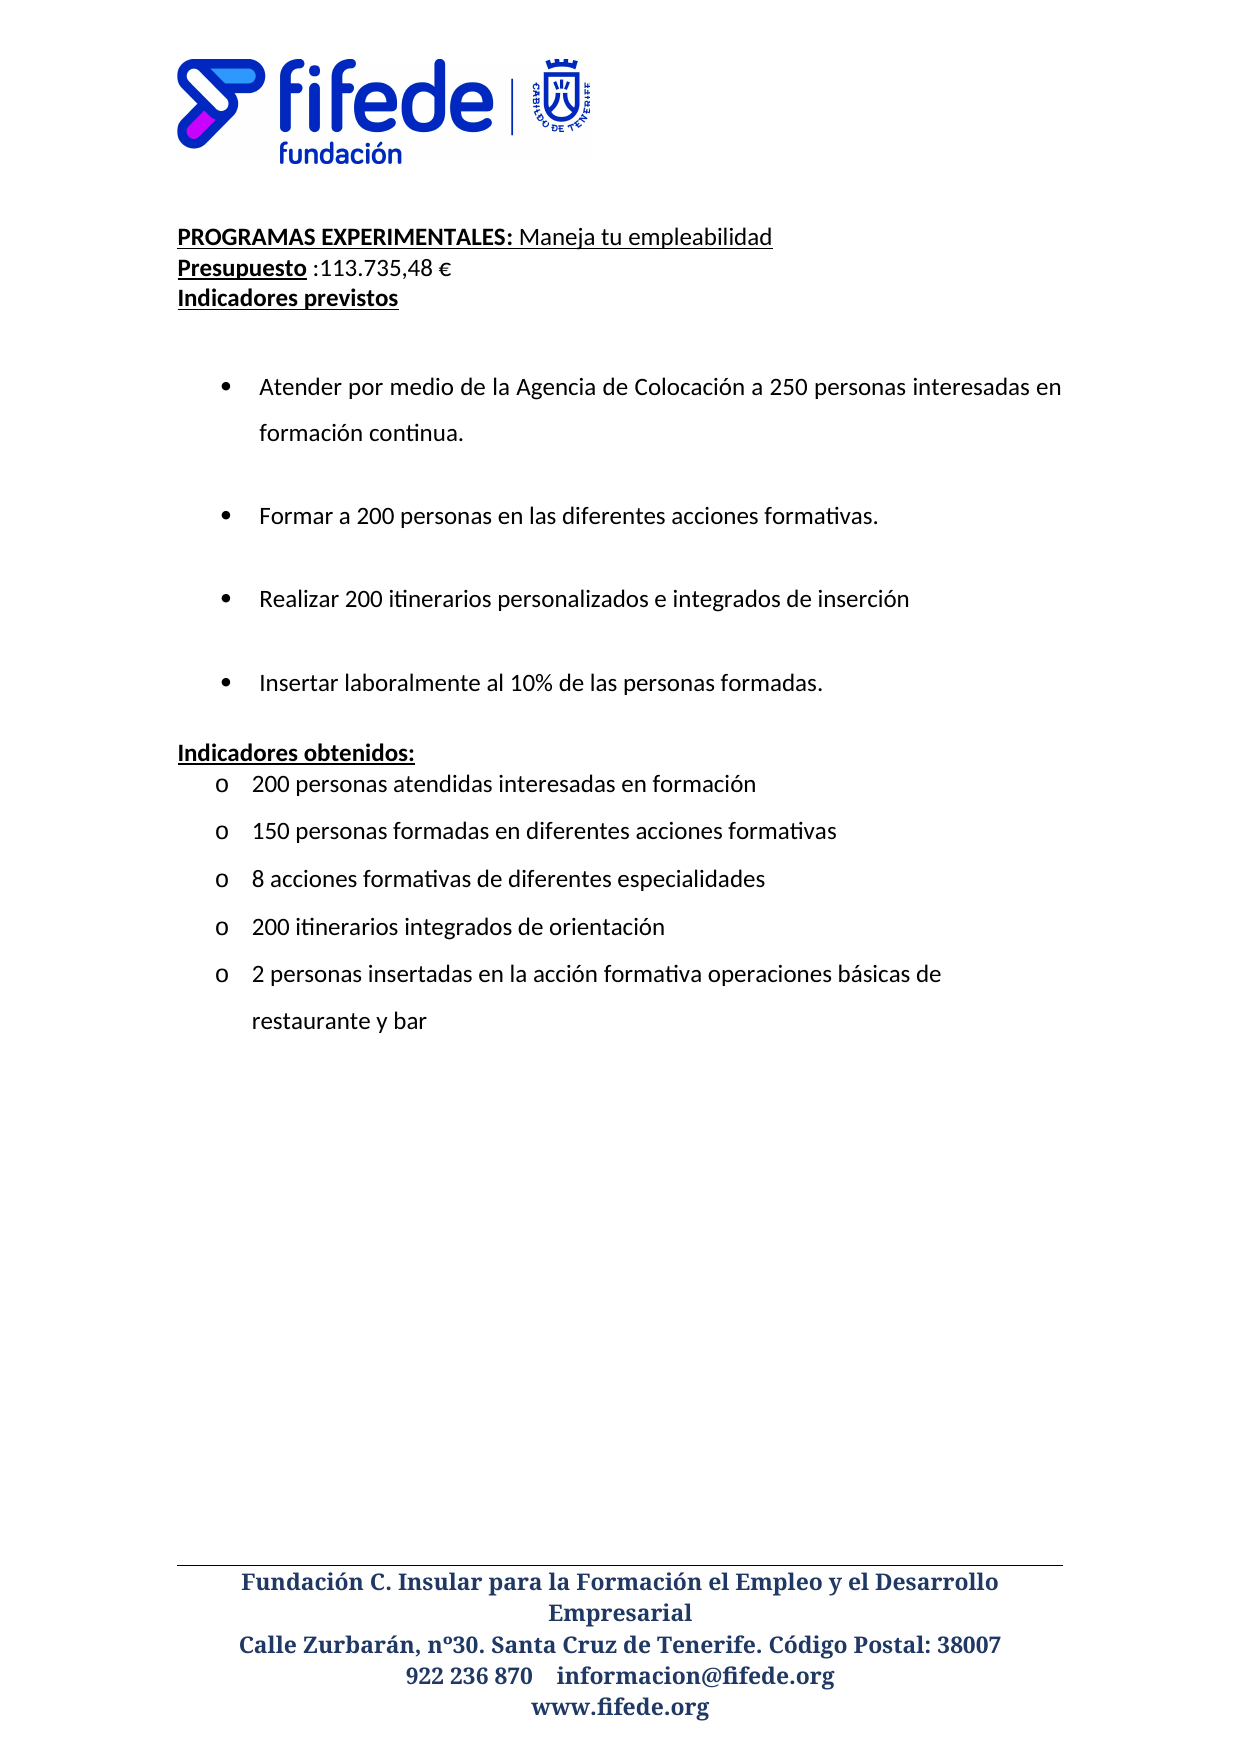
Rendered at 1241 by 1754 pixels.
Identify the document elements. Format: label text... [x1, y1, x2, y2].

list Insertar laboralmente al 10% de las personas formadas. [222, 667, 1063, 697]
list 2 personas insertadas en la acción formativa operaciones básicas de restaurante y bar [214, 958, 1063, 1036]
text Presupuesto :113.735,48 € [177, 252, 1063, 282]
text Indicadores obtenidos: [177, 737, 1063, 768]
list 200 itinerarios integrados de orientación [214, 911, 1063, 942]
list Atender por medio de la Agencia de Colocación a 250 personas interesadas en formación continua. [222, 371, 1063, 447]
text PROGRAMAS EXPERIMENTALES: Maneja tu empleabilidad [177, 221, 1063, 252]
list 200 personas atendidas interesadas en formación [214, 768, 1063, 800]
list 8 acciones formativas de diferentes especialidades [214, 863, 1063, 895]
list Realizar 200 itinerarios personalizados e integrados de inserción [222, 583, 1063, 614]
text Indicadores previstos [177, 282, 1063, 313]
list 150 personas formadas en diferentes acciones formativas [214, 816, 1063, 847]
list Formar a 200 personas en las diferentes acciones formativas. [222, 500, 1063, 531]
